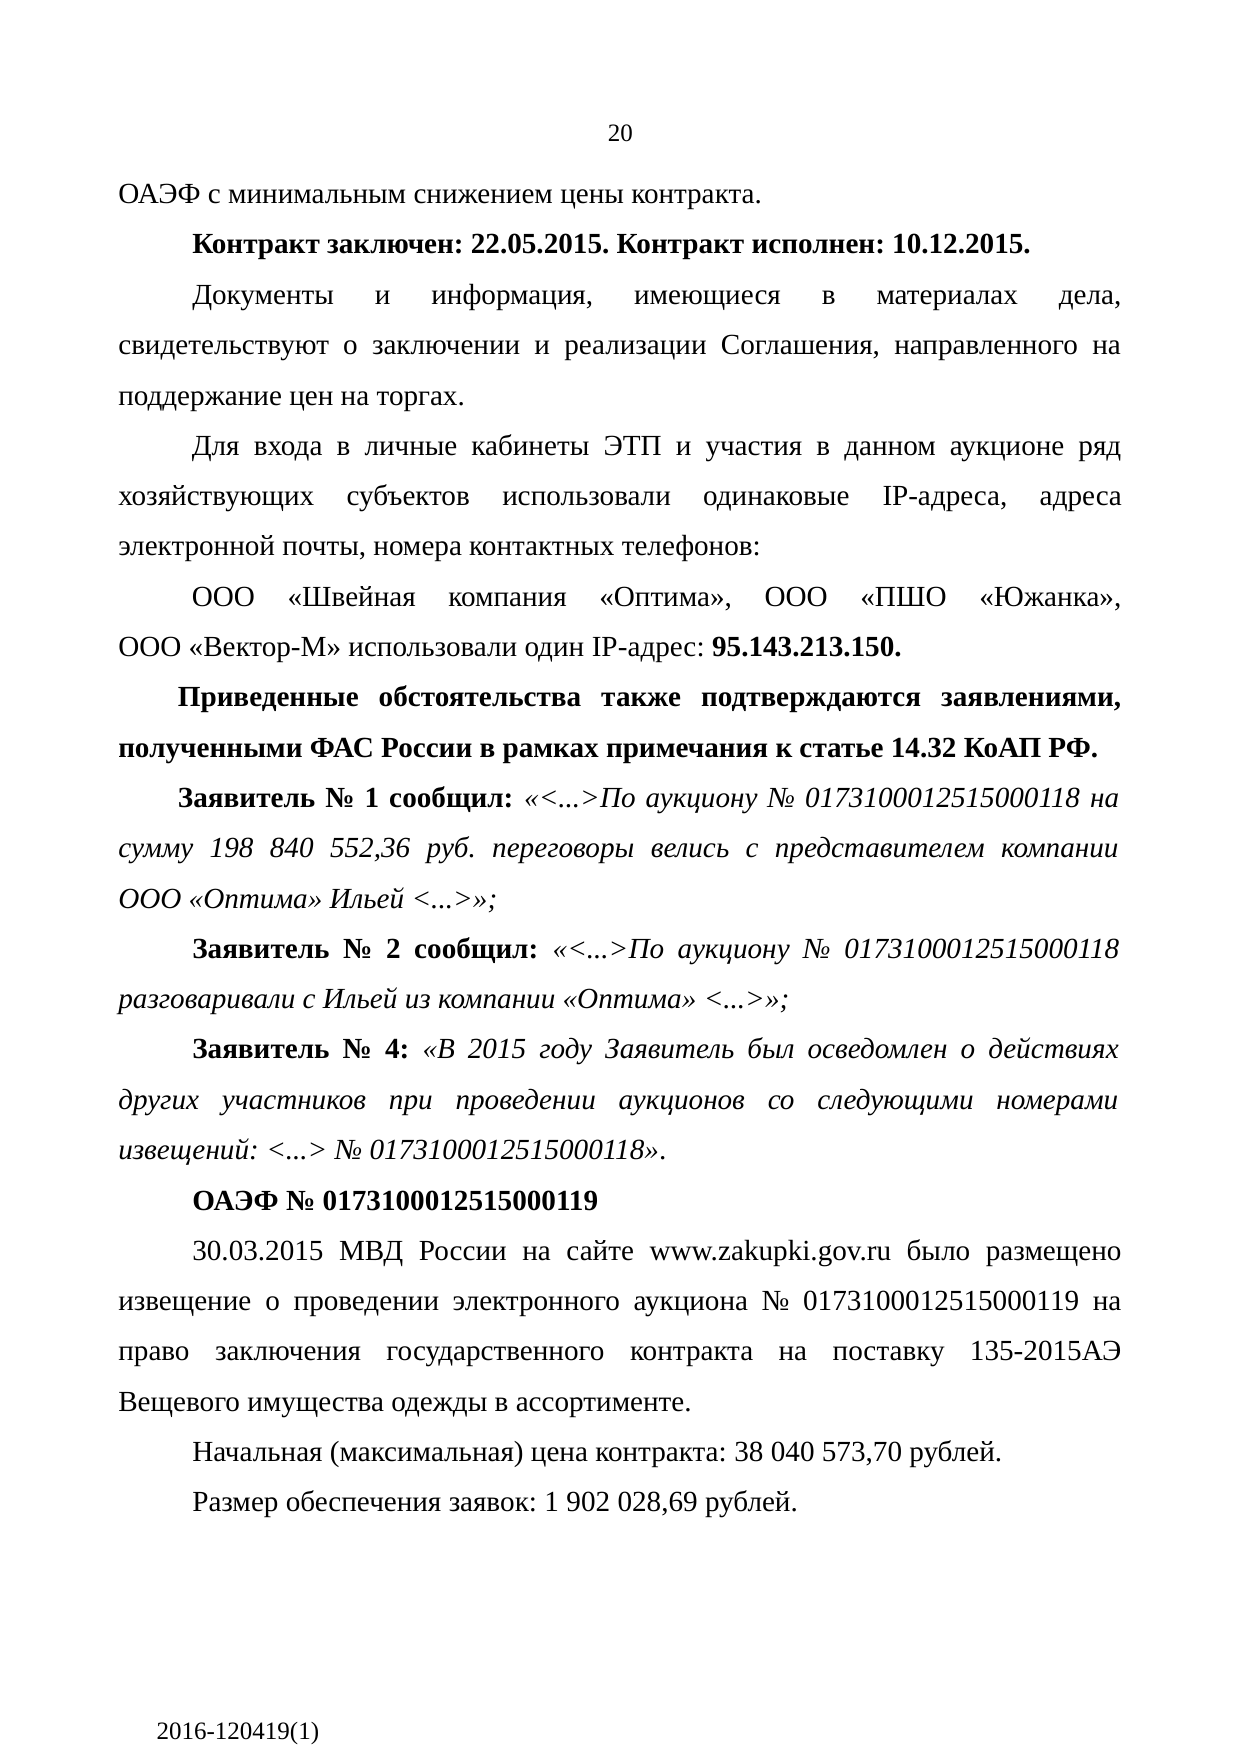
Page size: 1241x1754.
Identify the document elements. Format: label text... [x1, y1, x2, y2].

text ОАЭФ с минимальным снижением цены контракта. [118, 176, 1122, 210]
text Контракт заключен: 22.05.2015. Контракт исполнен: 10.12.2015. [118, 227, 1122, 260]
text Заявитель № 2 сообщил: «<...>По аукциону № 0173100012515000118 разговаривали с Ильей из компании «Оптима» <...>»; [118, 931, 1122, 1015]
text Для входа в личные кабинеты ЭТП и участия в данном аукционе ряд хозяйствующих субъектов использовали одинаковые IP-адреса, адреса электронной почты, номера контактных телефонов: [118, 428, 1122, 562]
text Документы и информация, имеющиеся в материалах дела, свидетельствуют о заключении и реализации Соглашения, направленного на поддержание цен на торгах. [118, 277, 1122, 411]
text ООО «Швейная компания «Оптима», ООО «ПШО «Южанка», ООО «Вектор-М» использовали один IP-адрес: 95.143.213.150. [118, 579, 1122, 663]
text Начальная (максимальная) цена контракта: 38 040 573,70 рублей. [118, 1434, 1122, 1468]
text ОАЭФ № 0173100012515000119 [118, 1183, 1122, 1216]
text 30.03.2015 МВД России на сайте www.zakupki.gov.ru было размещено извещение о проведении электронного аукциона № 0173100012515000119 на право заключения государственного контракта на поставку 135-2015АЭ Вещевого имущества одежды в ассортименте. [118, 1233, 1122, 1417]
text Приведенные обстоятельства также подтверждаются заявлениями, полученными ФАС России в рамках примечания к статье 14.32 КоАП РФ. [118, 679, 1122, 763]
text Размер обеспечения заявок: 1 902 028,69 рублей. [118, 1484, 1122, 1518]
text Заявитель № 4: «В 2015 году Заявитель был осведомлен о действиях других участников при проведении аукционов со следующими номерами извещений: <...> № 0173100012515000118». [118, 1032, 1122, 1166]
text Заявитель № 1 сообщил: «<...>По аукциону № 0173100012515000118 на сумму 198 840 552,36 руб. переговоры велись с представителем компании ООО «Оптима» Ильей <...>»; [118, 780, 1122, 914]
